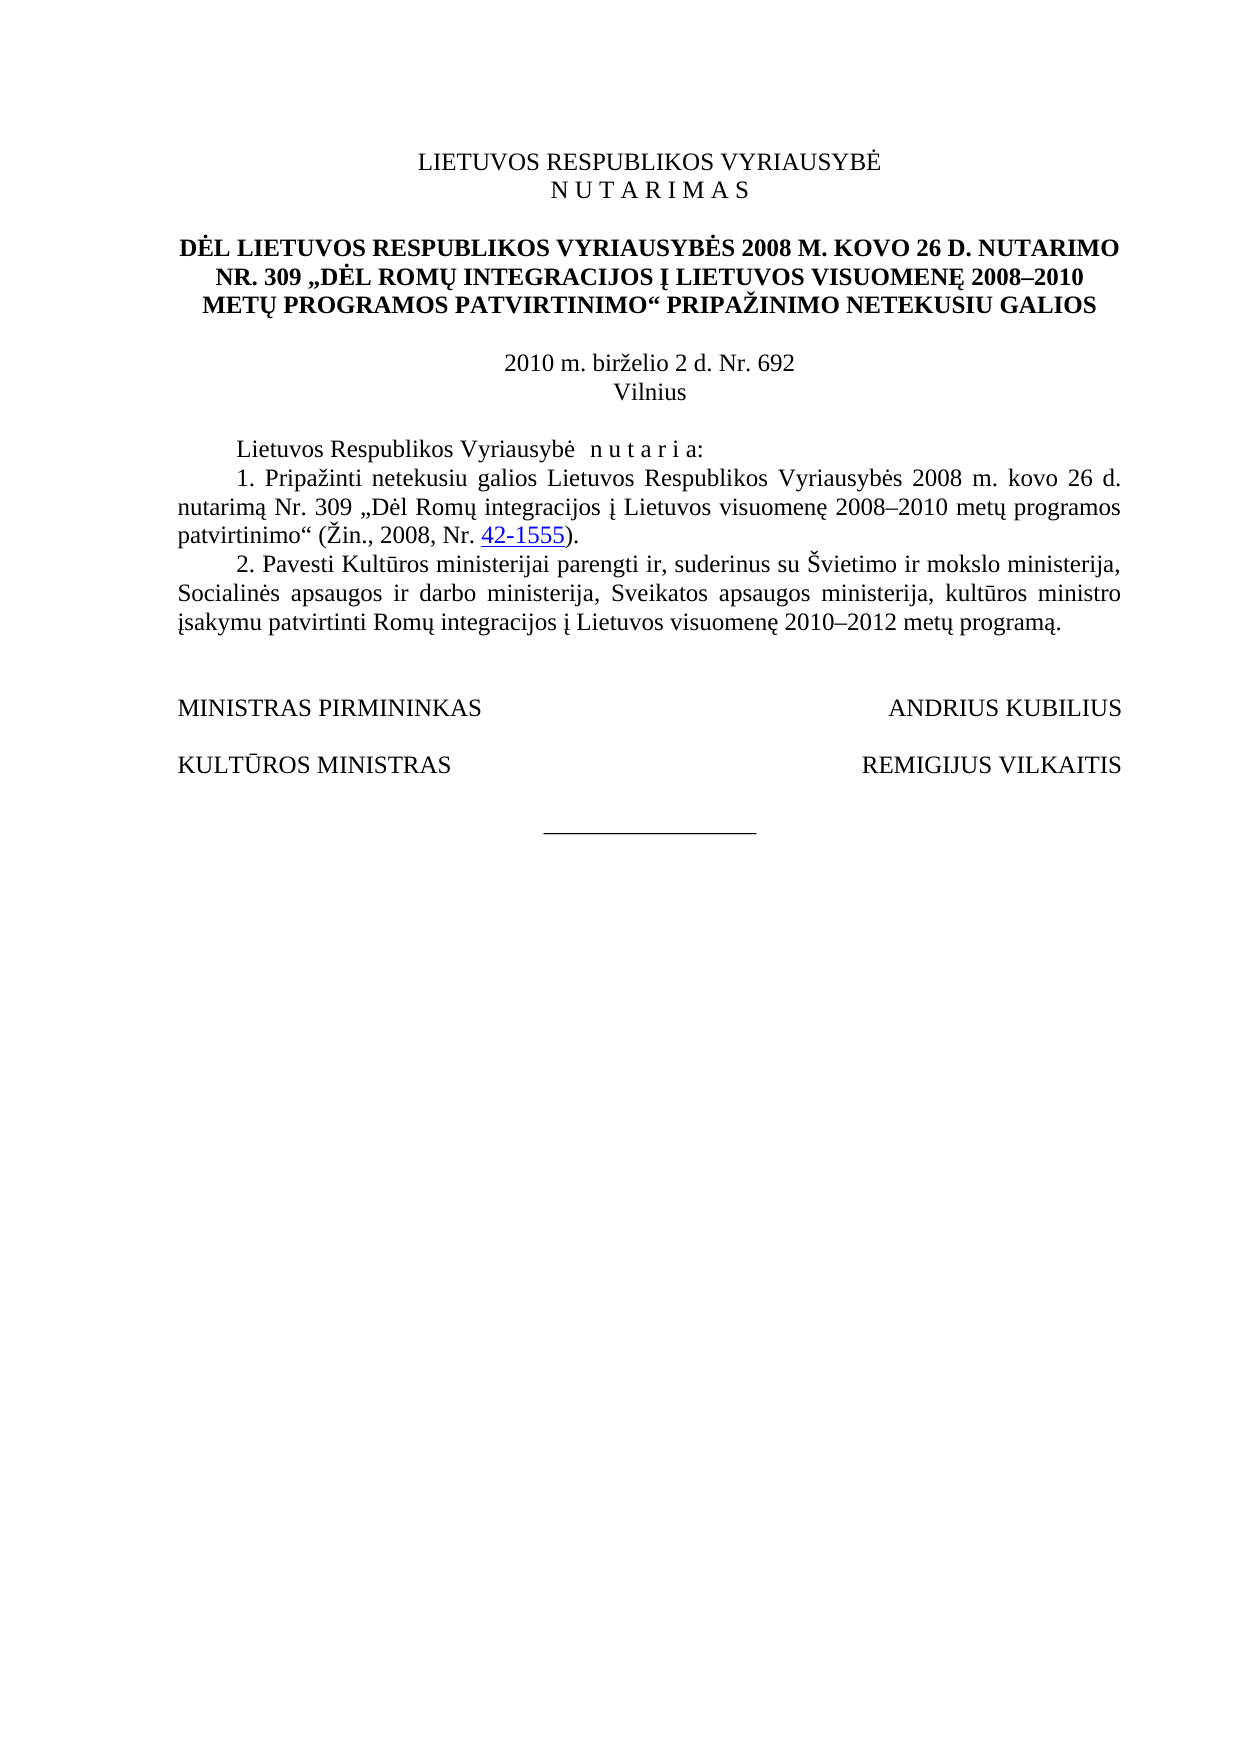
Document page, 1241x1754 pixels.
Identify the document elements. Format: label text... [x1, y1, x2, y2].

text 2. Pavesti Kultūros ministerijai parengti ir, suderinus su Švietimo ir mokslo ministerija, Socialinės apsaugos ir darbo ministerija, Sveikatos apsaugos ministerija, kultūros ministro įsakymu patvirtinti Romų integracijos į Lietuvos visuomenę 2010–2012 metų programą. [177, 549, 1122, 636]
text KULTŪROS MINISTRAS REMIGIJUS VILKAITIS [177, 751, 1122, 779]
text Lietuvos Respublikos Vyriausybė nutaria: [177, 434, 1122, 463]
text 1. Pripažinti netekusiu galios Lietuvos Respublikos Vyriausybės 2008 m. kovo 26 d. nutarimą Nr. 309 „Dėl Romų integracijos į Lietuvos visuomenę 2008–2010 metų programos patvirtinimo“ (Žin., 2008, Nr. 42-1555). [177, 463, 1122, 549]
text Lietuvos Respublikos Vyriausybė [177, 147, 1122, 176]
text NUTARIMAS [177, 176, 1122, 204]
text Vilnius [177, 377, 1122, 406]
text _________________ [177, 808, 1122, 837]
text DĖL LIETUVOS RESPUBLIKOS VYRIAUSYBĖS 2008 M. KOVO 26 D. NUTARIMO NR. 309 „DĖL ROMŲ INTEGRACIJOS Į LIETUVOS VISUOMENĘ 2008–2010 METŲ PROGRAMOS PATVIRTINIMO“ PRIPAŽINIMO NETEKUSIU GALIOS [177, 233, 1122, 319]
text 2010 m. birželio 2 d. Nr. 692 [177, 348, 1122, 377]
text MINISTRAS PIRMININKAS ANDRIUS KUBILIUS [177, 693, 1122, 722]
